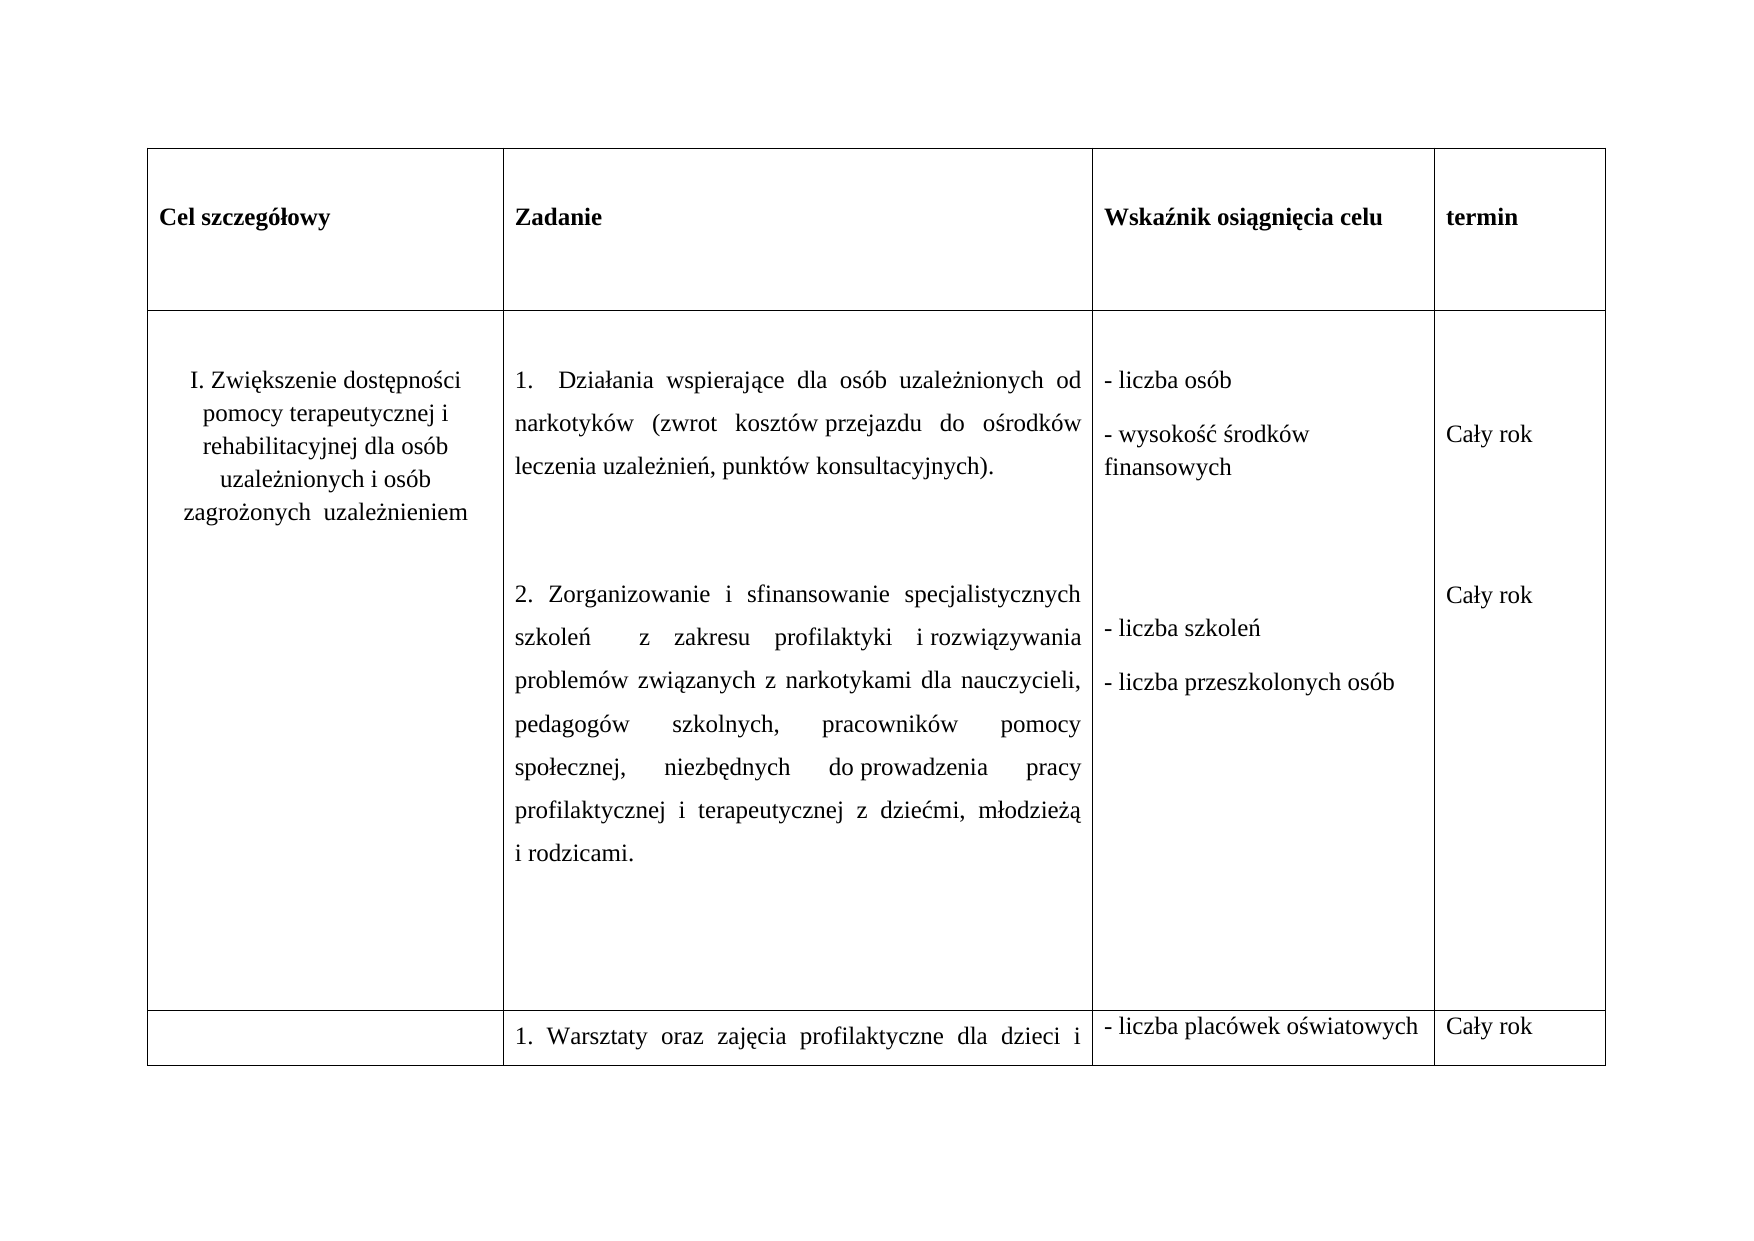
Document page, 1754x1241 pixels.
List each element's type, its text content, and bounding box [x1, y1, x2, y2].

table_cell Cały rok [1435, 1011, 1605, 1064]
table_header Cel szczegółowy [148, 149, 503, 310]
table_header termin [1435, 149, 1605, 310]
table_header Zadanie [504, 149, 1092, 310]
table_cell 1. Warsztaty oraz zajęcia profilaktyczne dla dzieci i [504, 1011, 1092, 1064]
table_header Wskaźnik osiągnięcia celu [1093, 149, 1434, 310]
table_cell I. Zwiększenie dostępności pomocy terapeutycznej i rehabilitacyjnej dla osób uzależnionych i osób zagrożonych uzależnieniem [148, 311, 503, 1010]
table_cell - liczba placówek oświatowych [1093, 1011, 1434, 1064]
table_cell 1. Działania wspierające dla osób uzależnionych od narkotyków (zwrot kosztów przejazdu do ośrodków leczenia uzależnień, punktów konsultacyjnych). 2. Zorganizowanie i sfinansowanie specjalistycznych szkoleń z zakresu profilaktyki i rozwiązywania problemów związanych z narkotykami dla nauczycieli, pedagogów szkolnych, pracowników pomocy społecznej, niezbędnych do prowadzenia pracy profilaktycznej i terapeutycznej z dziećmi, młodzieżą i rodzicami. [504, 311, 1092, 1010]
table_cell - liczba osób - wysokość środków finansowych - liczba szkoleń - liczba przeszkolonych osób [1093, 311, 1434, 1010]
table_cell [148, 1011, 503, 1064]
table_cell Cały rok Cały rok [1435, 311, 1605, 1010]
